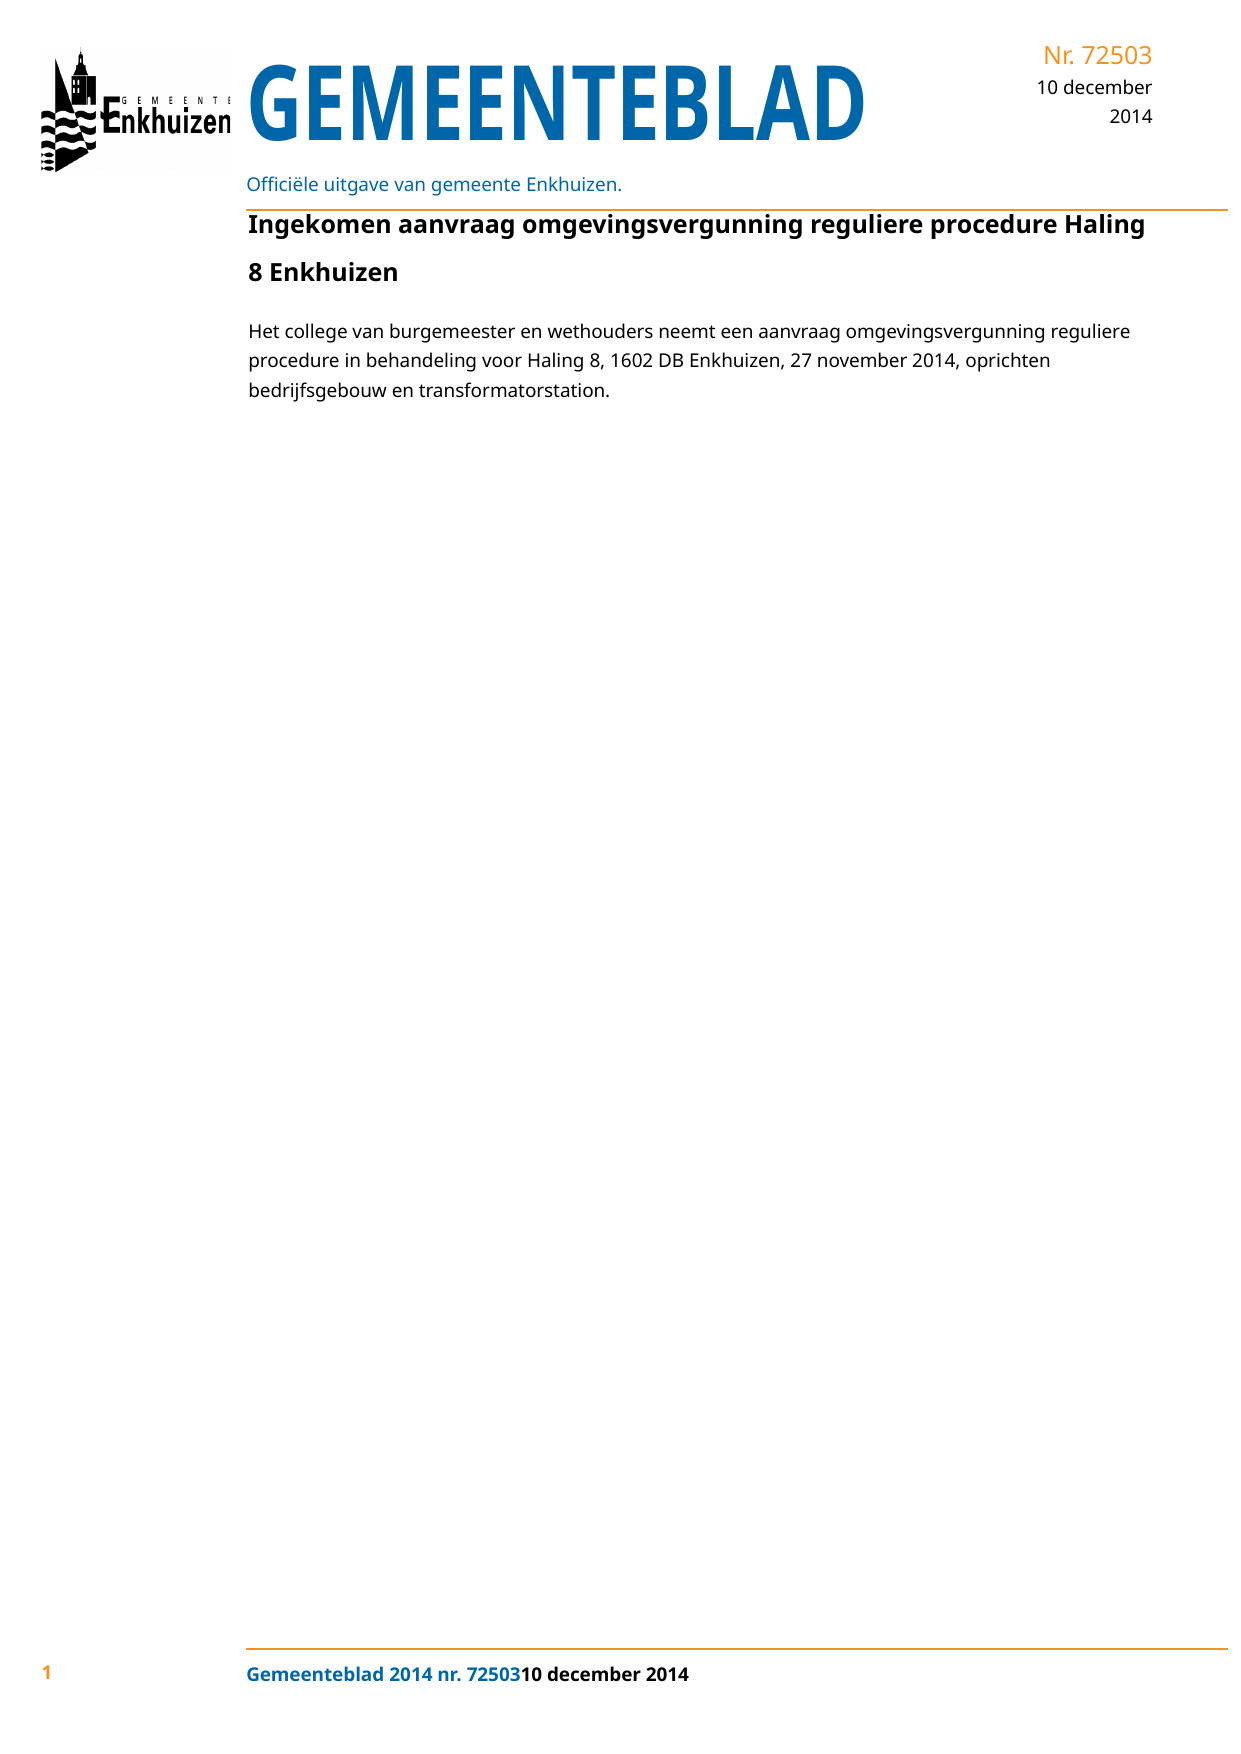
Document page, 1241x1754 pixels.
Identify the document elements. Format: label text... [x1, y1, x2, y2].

picture [41, 47, 231, 172]
text Ingekomen aanvraag omgevingsvergunning reguliere procedure Haling 8 Enkhuizen [248, 211, 1152, 288]
text Het college van burgemeester en wethouders neemt een aanvraag omgevingsvergunning reguliere procedure in behandeling voor Haling 8, 1602 DB Enkhuizen, 27 november 2014, oprichten bedrijfsgebouw en transformatorstation. [248, 318, 1152, 403]
